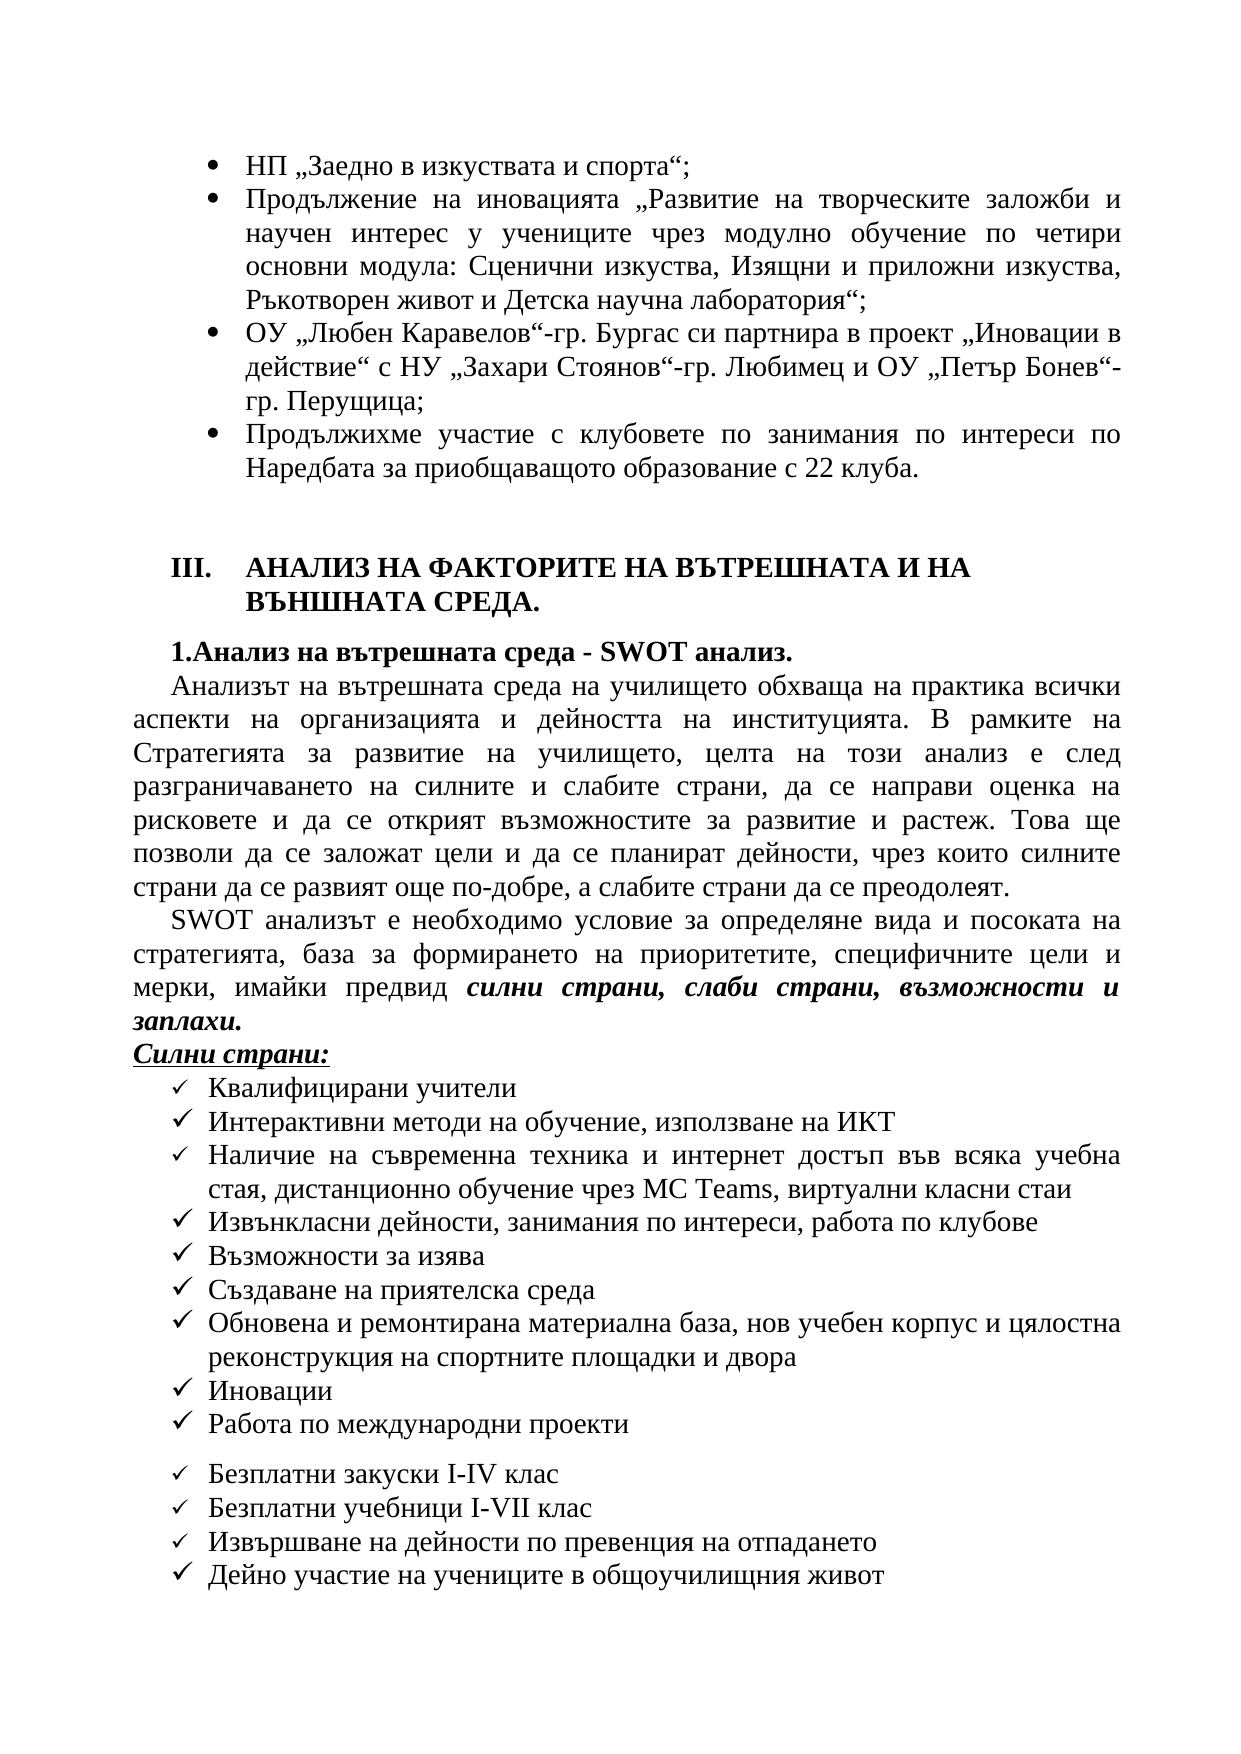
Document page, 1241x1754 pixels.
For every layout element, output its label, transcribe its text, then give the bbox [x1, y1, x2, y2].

list Дейно участие на учениците в общоучилищния живот [170, 1557, 1122, 1591]
list АНАЛИЗ НА ФАКТОРИТЕ НА ВЪТРЕШНАТА И НА ВЪНШНАТА СРЕДА. [170, 550, 1122, 617]
list Интерактивни методи на обучение, използване на ИКТ [170, 1104, 1122, 1137]
text Силни страни: [133, 1037, 1122, 1070]
text SWOT анализът е необходимо условие за определяне вида и посоката на стратегията, база за формирането на приоритетите, специфичните цели и мерки, имайки предвид силни страни, слаби страни, възможности и заплахи. [133, 902, 1122, 1037]
list Наличие на съвременна техника и интернет достъп във всяка учебна стая, дистанционно обучение чрез MC Teams, виртуални класни стаи [170, 1137, 1122, 1204]
text 1.Анализ на вътрешната среда - SWOT анализ. [170, 634, 1122, 668]
list Продължение на иновацията „Развитие на творческите заложби и научен интерес у учениците чрез модулно обучение по четири основни модула: Сценични изкуства, Изящни и приложни изкуства, Ръкотворен живот и Детска научна лаборатория“; [208, 181, 1122, 316]
list Безплатни учебници I-VII клас [170, 1490, 1122, 1524]
list Възможности за изява [170, 1238, 1122, 1272]
list Работа по международни проекти [170, 1406, 1122, 1440]
list Иновации [170, 1373, 1122, 1406]
list ОУ „Любен Каравелов“-гр. Бургас си партнира в проект „Иновации в действие“ с НУ „Захари Стоянов“-гр. Любимец и ОУ „Петър Бонев“-гр. Перущица; [208, 316, 1122, 416]
list Извънкласни дейности, занимания по интереси, работа по клубове [170, 1204, 1122, 1238]
list НП „Заедно в изкуствата и спорта“; [208, 148, 1122, 181]
list Квалифицирани учители [170, 1070, 1122, 1104]
list Извършване на дейности по превенция на отпадането [170, 1524, 1122, 1557]
list Продължихме участие с клубовете по занимания по интереси по Наредбата за приобщаващото образование с 22 клуба. [208, 416, 1122, 483]
list Създаване на приятелска среда [170, 1272, 1122, 1305]
text Анализът на вътрешната среда на училището обхваща на практика всички аспекти на организацията и дейността на институцията. В рамките на Стратегията за развитие на училището, целта на този анализ е след разграничаването на силните и слабите страни, да се направи оценка на рисковете и да се открият възможностите за развитие и растеж. Това ще позволи да се заложат цели и да се планират дейности, чрез които силните страни да се развият още по-добре, а слабите страни да се преодолеят. [133, 668, 1122, 902]
list Обновена и ремонтирана материална база, нов учебен корпус и цялостна реконструкция на спортните площадки и двора [170, 1305, 1122, 1373]
list Безплатни закуски I-IV клас [170, 1457, 1122, 1490]
